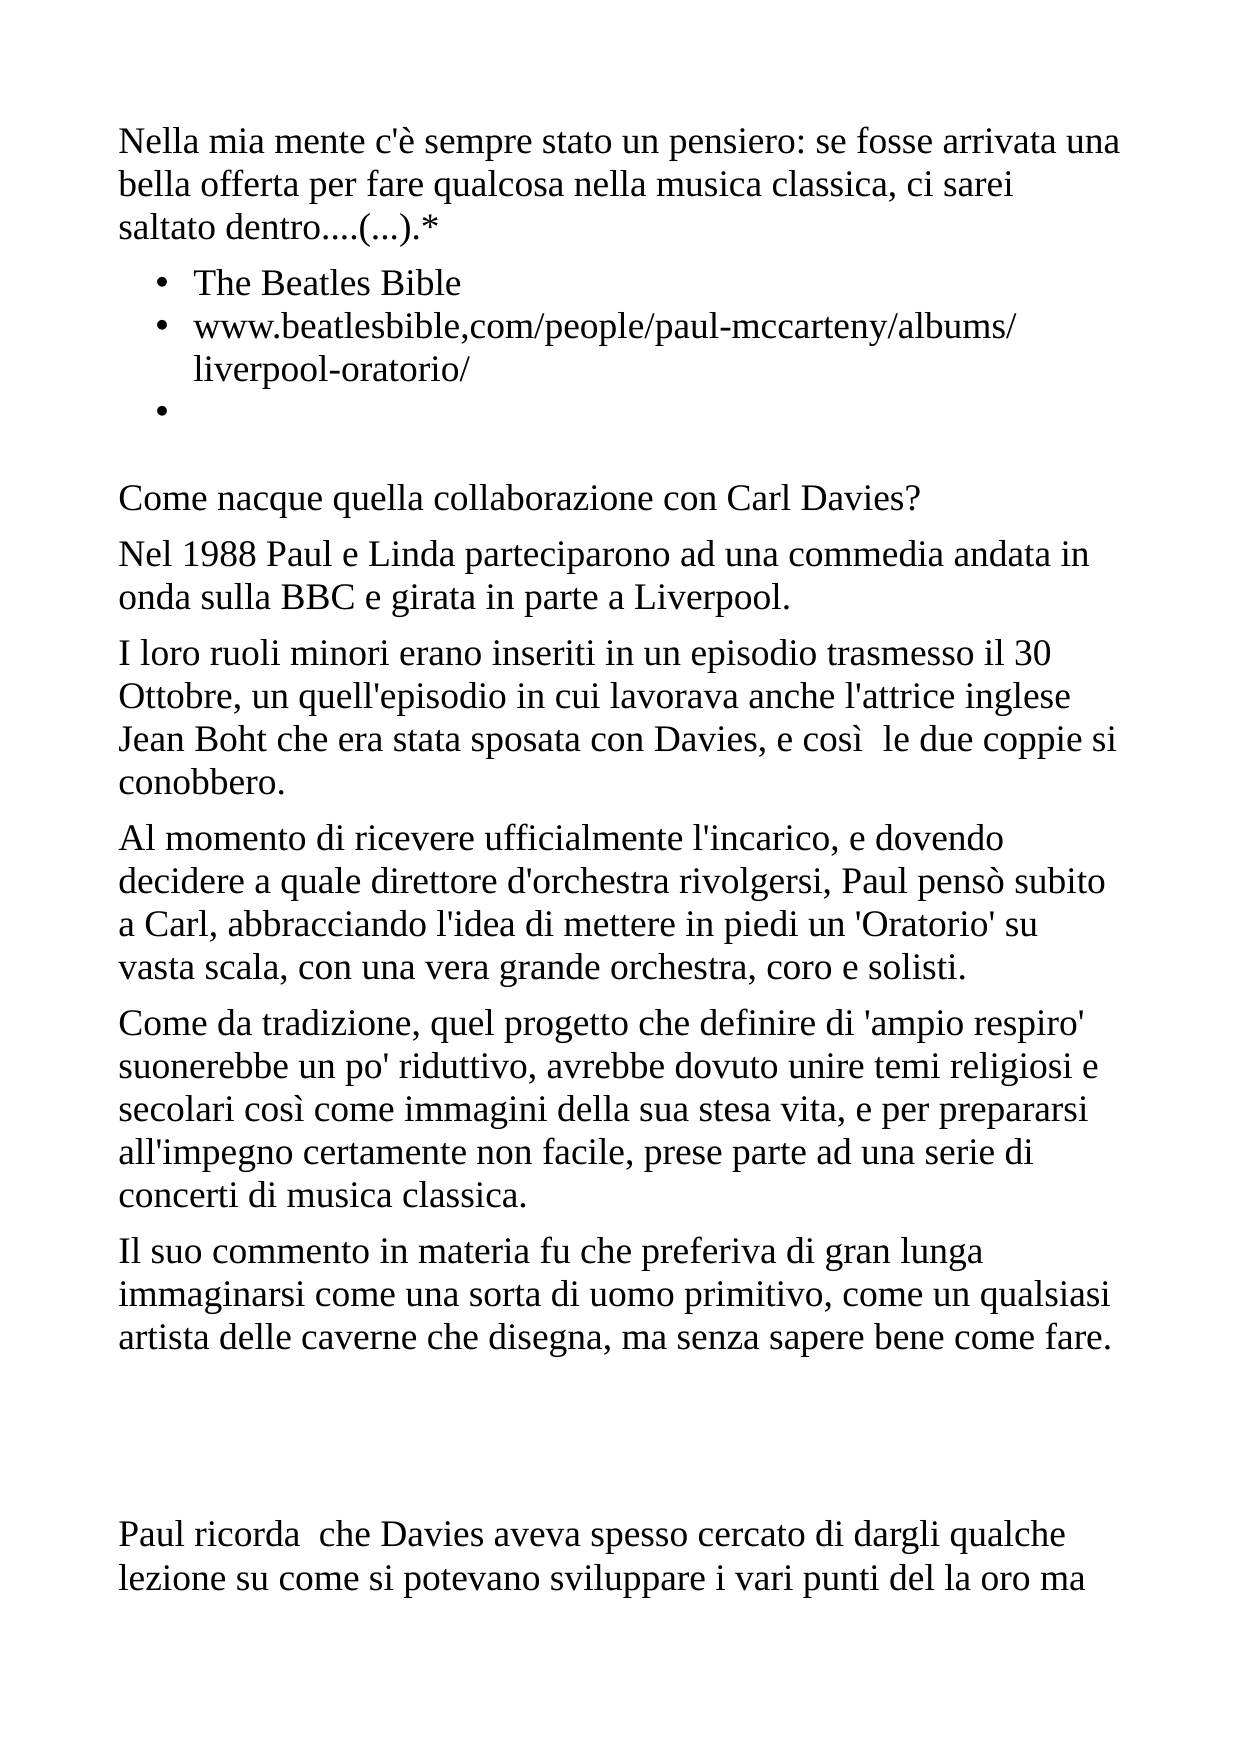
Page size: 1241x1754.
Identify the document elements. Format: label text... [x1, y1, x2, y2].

text Come nacque quella collaborazione con Carl Davies? [118, 476, 1122, 519]
text Al momento di ricevere ufficialmente l'incarico, e dovendo decidere a quale direttore d'orchestra rivolgersi, Paul pensò subito a Carl, abbracciando l'idea di mettere in piedi un 'Oratorio' su vasta scala, con una vera grande orchestra, coro e solisti. [118, 815, 1122, 987]
text Paul ricorda che Davies aveva spesso cercato di dargli qualche lezione su come si potevano sviluppare i vari punti del la oro ma [118, 1512, 1122, 1598]
list The Beatles Bible [156, 260, 1122, 303]
text Il suo commento in materia fu che preferiva di gran lunga immaginarsi come una sorta di uomo primitivo, come un qualsiasi artista delle caverne che disegna, ma senza sapere bene come fare. [118, 1228, 1122, 1357]
text I loro ruoli minori erano inseriti in un episodio trasmesso il 30 Ottobre, un quell'episodio in cui lavorava anche l'attrice inglese Jean Boht che era stata sposata con Davies, e così le due coppie si conobbero. [118, 630, 1122, 802]
text Nel 1988 Paul e Linda parteciparono ad una commedia andata in onda sulla BBC e girata in parte a Liverpool. [118, 531, 1122, 617]
list www.beatlesbible,com/people/paul-mccarteny/albums/liverpool-oratorio/ [156, 303, 1122, 389]
text Nella mia mente c'è sempre stato un pensiero: se fosse arrivata una bella offerta per fare qualcosa nella musica classica, ci sarei saltato dentro....(...).* [118, 118, 1122, 247]
text Come da tradizione, quel progetto che definire di 'ampio respiro' suonerebbe un po' riduttivo, avrebbe dovuto unire temi religiosi e secolari così come immagini della sua stesa vita, e per prepararsi all'impegno certamente non facile, prese parte ad una serie di concerti di musica classica. [118, 1000, 1122, 1216]
